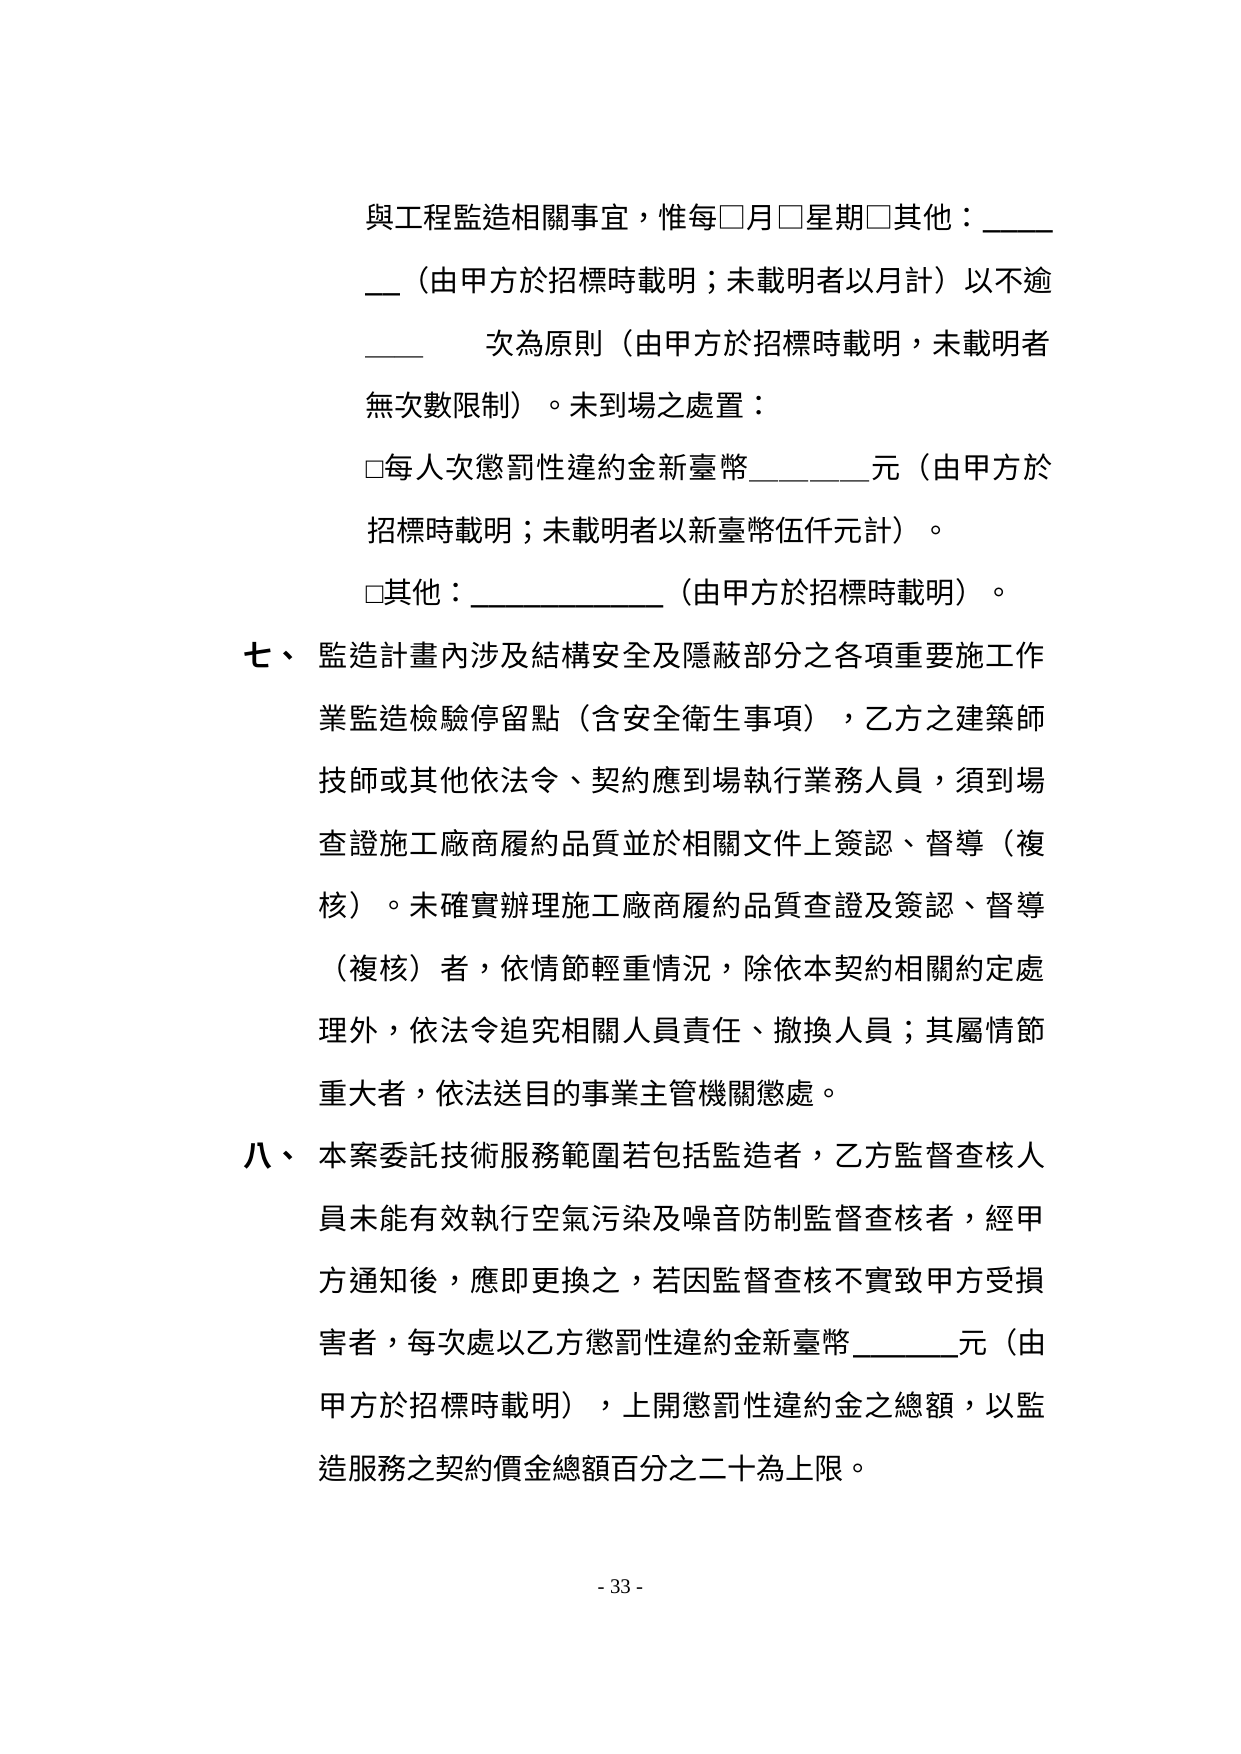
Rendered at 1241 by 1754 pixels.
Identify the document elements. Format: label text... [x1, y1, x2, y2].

text □每人次懲罰性違約金新臺幣＿＿＿＿元（由甲方於招標時載明；未載明者以新臺幣伍仟元計）。 [366, 425, 1053, 550]
list 監造計畫內涉及結構安全及隱蔽部分之各項重要施工作業監造檢驗停留點（含安全衛生事項），乙方之建築師、技師或其他依法令、契約應到場執行業務人員，須到場查證施工廠商履約品質並於相關文件上簽認、督導（複核）。未確實辦理施工廠商履約品質查證及簽認、督導（複核）者，依情節輕重情況，除依本契約相關約定處理外，依法令追究相關人員責任、撤換人員；其屬情節重大者，依法送目的事業主管機關懲處。 [244, 612, 1047, 1112]
list 與工程監造相關事宜，惟每□月□星期□其他：______（由甲方於招標時載明；未載明者以月計）以不逾＿＿ 次為原則（由甲方於招標時載明，未載明者無次數限制）。未到場之處置： [276, 175, 1053, 425]
list 本案委託技術服務範圍若包括監造者，乙方監督查核人員未能有效執行空氣污染及噪音防制監督查核者，經甲方通知後，應即更換之，若因監督查核不實致甲方受損害者，每次處以乙方懲罰性違約金新臺幣______元（由甲方於招標時載明），上開懲罰性違約金之總額，以監造服務之契約價金總額百分之二十為上限。 [244, 1112, 1047, 1487]
text □其他：___________（由甲方於招標時載明）。 [366, 550, 1053, 612]
